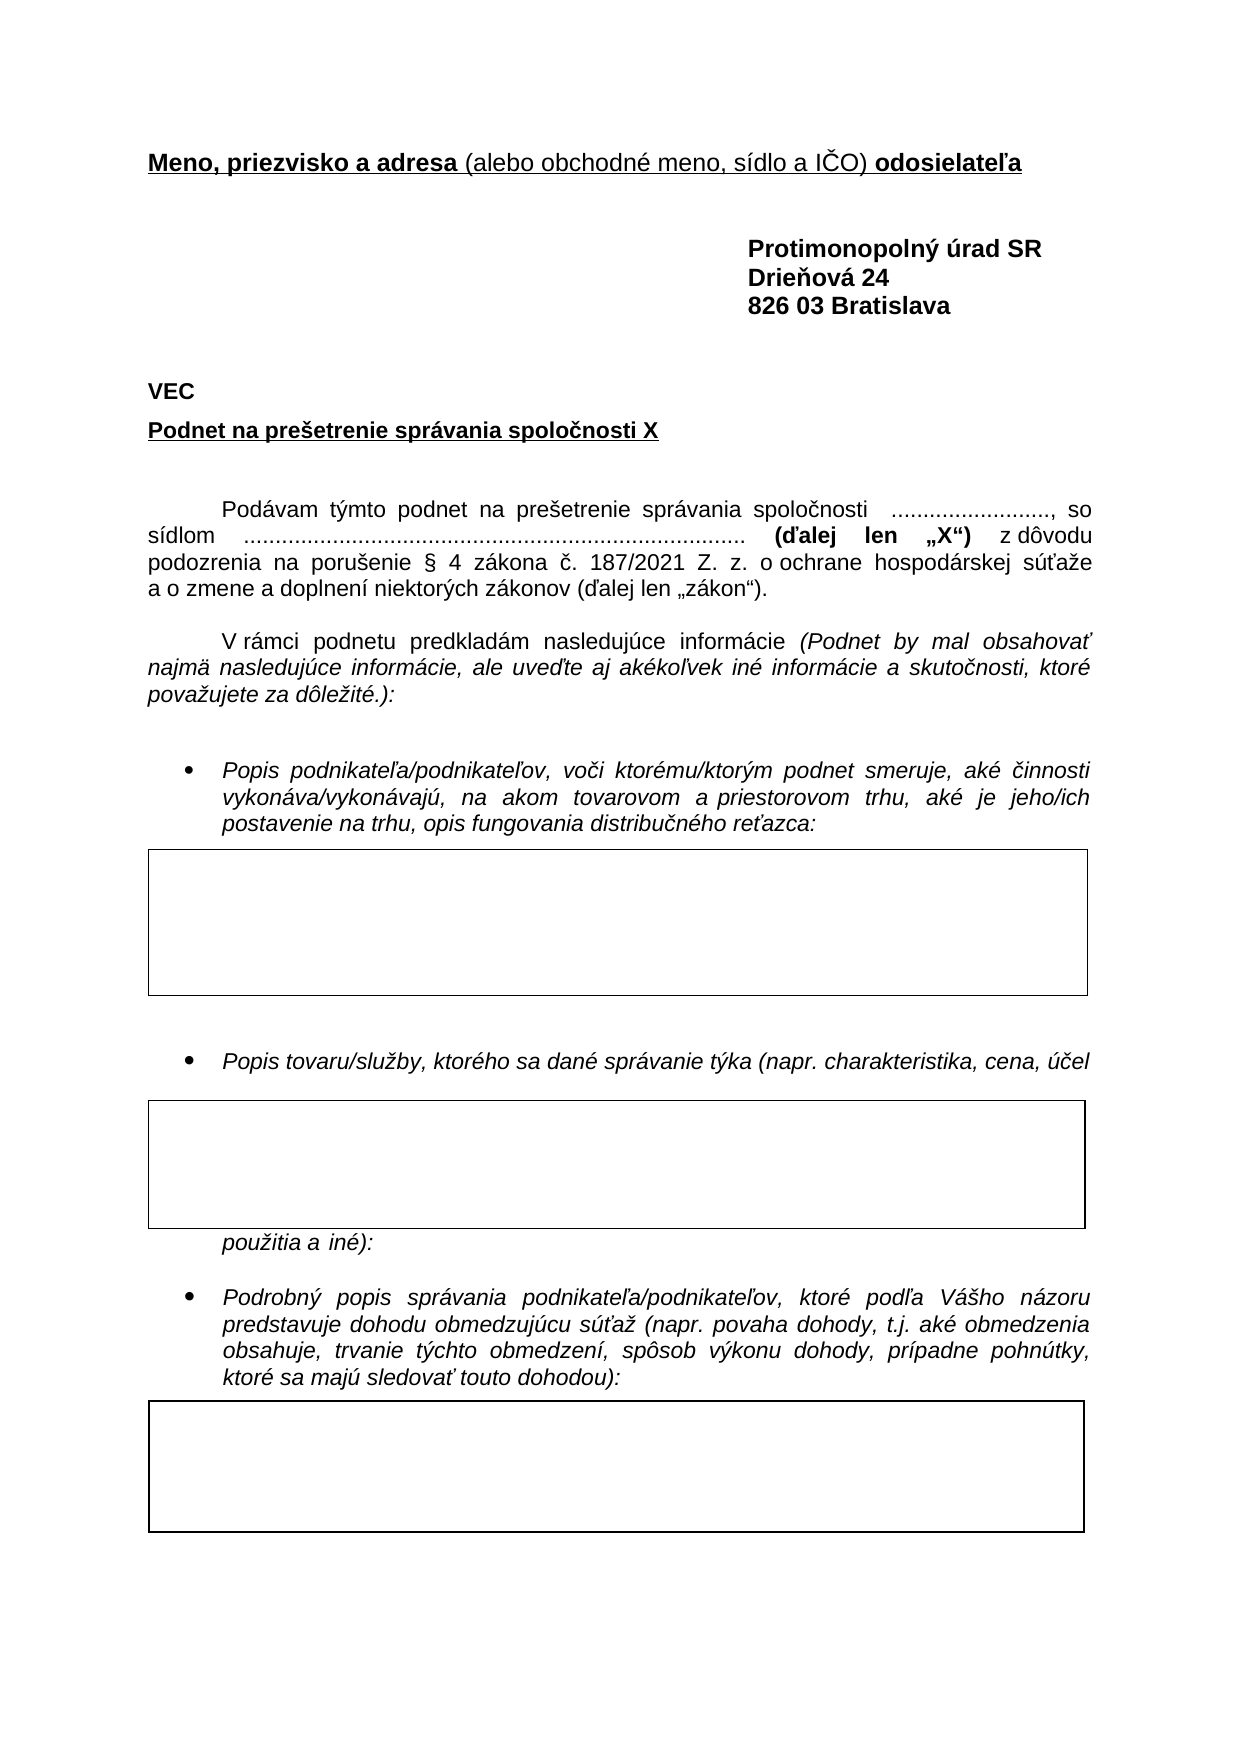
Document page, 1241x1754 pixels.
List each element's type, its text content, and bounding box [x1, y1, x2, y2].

text V rámci podnetu predkladám nasledujúce informácie (Podnet by mal obsahovať najmä nasledujúce informácie, ale uveďte aj akékoľvek iné informácie a skutočnosti, ktoré považujete za dôležité.): [148, 628, 1093, 707]
subtitle Meno, priezvisko a adresa (alebo obchodné meno, sídlo a IČO) odosielateľa [148, 148, 1093, 176]
list Popis podnikateľa/podnikateľov, voči ktorému/ktorým podnet smeruje, aké činnosti vykonáva/vykonávajú, na akom tovarovom a priestorovom trhu, aké je jeho/ich postavenie na trhu, opis fungovania distribučného reťazca: [185, 757, 1093, 836]
text Protimonopolný úrad SR [148, 234, 1093, 263]
list [149, 1101, 1084, 1228]
text 826 03 Bratislava [148, 291, 1093, 320]
text VEC [148, 378, 1093, 404]
text Podávam týmto podnet na prešetrenie správania spoločnosti ........................., so sídlom ............................................................................... (ďalej len „X“) z dôvodu podozrenia na porušenie § 4 zákona č. 187/2021 Z. z. o ochrane hospodárskej súťaže a o zmene a doplnení niektorých zákonov (ďalej len „zákon“). [148, 496, 1093, 601]
subtitle Podnet na prešetrenie správania spoločnosti X [148, 417, 1093, 443]
list Popis tovaru/služby, ktorého sa dané správanie týka (napr. charakteristika, cena, účel použitia a iné): [185, 1048, 1093, 1256]
list [150, 1402, 1083, 1531]
list Podrobný popis správania podnikateľa/podnikateľov, ktoré podľa Vášho názoru predstavuje dohodu obmedzujúcu súťaž (napr. povaha dohody, t.j. aké obmedzenia obsahuje, trvanie týchto obmedzení, spôsob výkonu dohody, prípadne pohnútky, ktoré sa majú sledovať touto dohodou): [185, 1284, 1093, 1390]
text Drieňová 24 [148, 263, 1093, 291]
